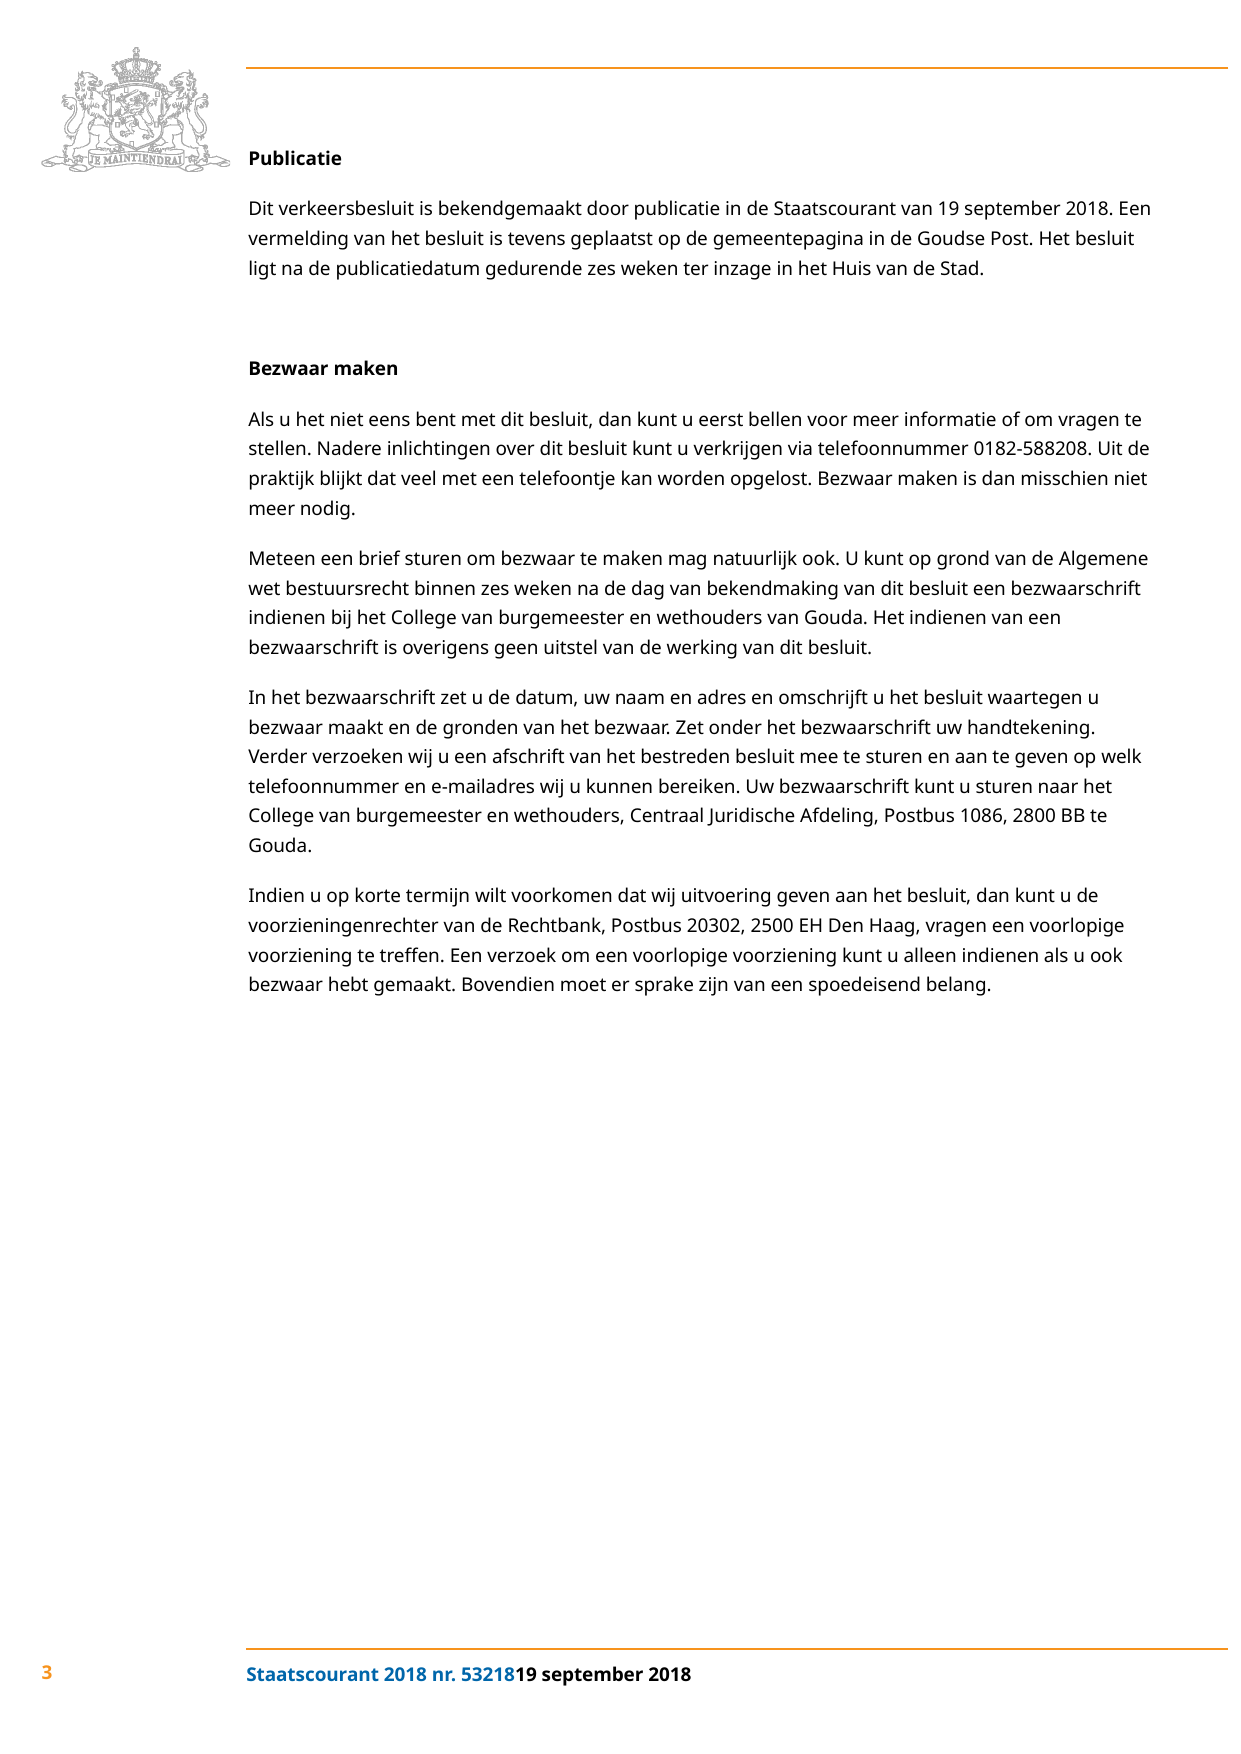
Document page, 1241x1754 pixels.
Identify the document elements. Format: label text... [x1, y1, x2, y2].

text Dit verkeersbesluit is bekendgemaakt door publicatie in de Staatscourant van 19 september 2018. Een vermelding van het besluit is tevens geplaatst op de gemeentepagina in de Goudse Post. Het besluit ligt na de publicatiedatum gedurende zes weken ter inzage in het Huis van de Stad. [248, 196, 1152, 281]
picture [41, 47, 231, 172]
text Bezwaar maken [248, 356, 1152, 381]
text Meteen een brief sturen om bezwaar te maken mag natuurlijk ook. U kunt op grond van de Algemene wet bestuursrecht binnen zes weken na de dag van bekendmaking van dit besluit een bezwaarschrift indienen bij het College van burgemeester en wethouders van Gouda. Het indienen van een bezwaarschrift is overigens geen uitstel van de werking van dit besluit. [248, 545, 1152, 660]
text Publicatie [248, 145, 1152, 171]
text In het bezwaarschrift zet u de datum, uw naam en adres en omschrijft u het besluit waartegen u bezwaar maakt en de gronden van het bezwaar. Zet onder het bezwaarschrift uw handtekening. Verder verzoeken wij u een afschrift van het bestreden besluit mee te sturen en aan te geven op welk telefoonnummer en e-mailadres wij u kunnen bereiken. Uw bezwaarschrift kunt u sturen naar het College van burgemeester en wethouders, Centraal Juridische Afdeling, Postbus 1086, 2800 BB te Gouda. [248, 684, 1152, 858]
text Indien u op korte termijn wilt voorkomen dat wij uitvoering geven aan het besluit, dan kunt u de voorzieningenrechter van de Rechtbank, Postbus 20302, 2500 EH Den Haag, vragen een voorlopige voorziening te treffen. Een verzoek om een voorlopige voorziening kunt u alleen indienen als u ook bezwaar hebt gemaakt. Bovendien moet er sprake zijn van een spoedeisend belang. [248, 883, 1152, 997]
text Als u het niet eens bent met dit besluit, dan kunt u eerst bellen voor meer informatie of om vragen te stellen. Nadere inlichtingen over dit besluit kunt u verkrijgen via telefoonnummer 0182-588208. Uit de praktijk blijkt dat veel met een telefoontje kan worden opgelost. Bezwaar maken is dan misschien niet meer nodig. [248, 406, 1152, 521]
